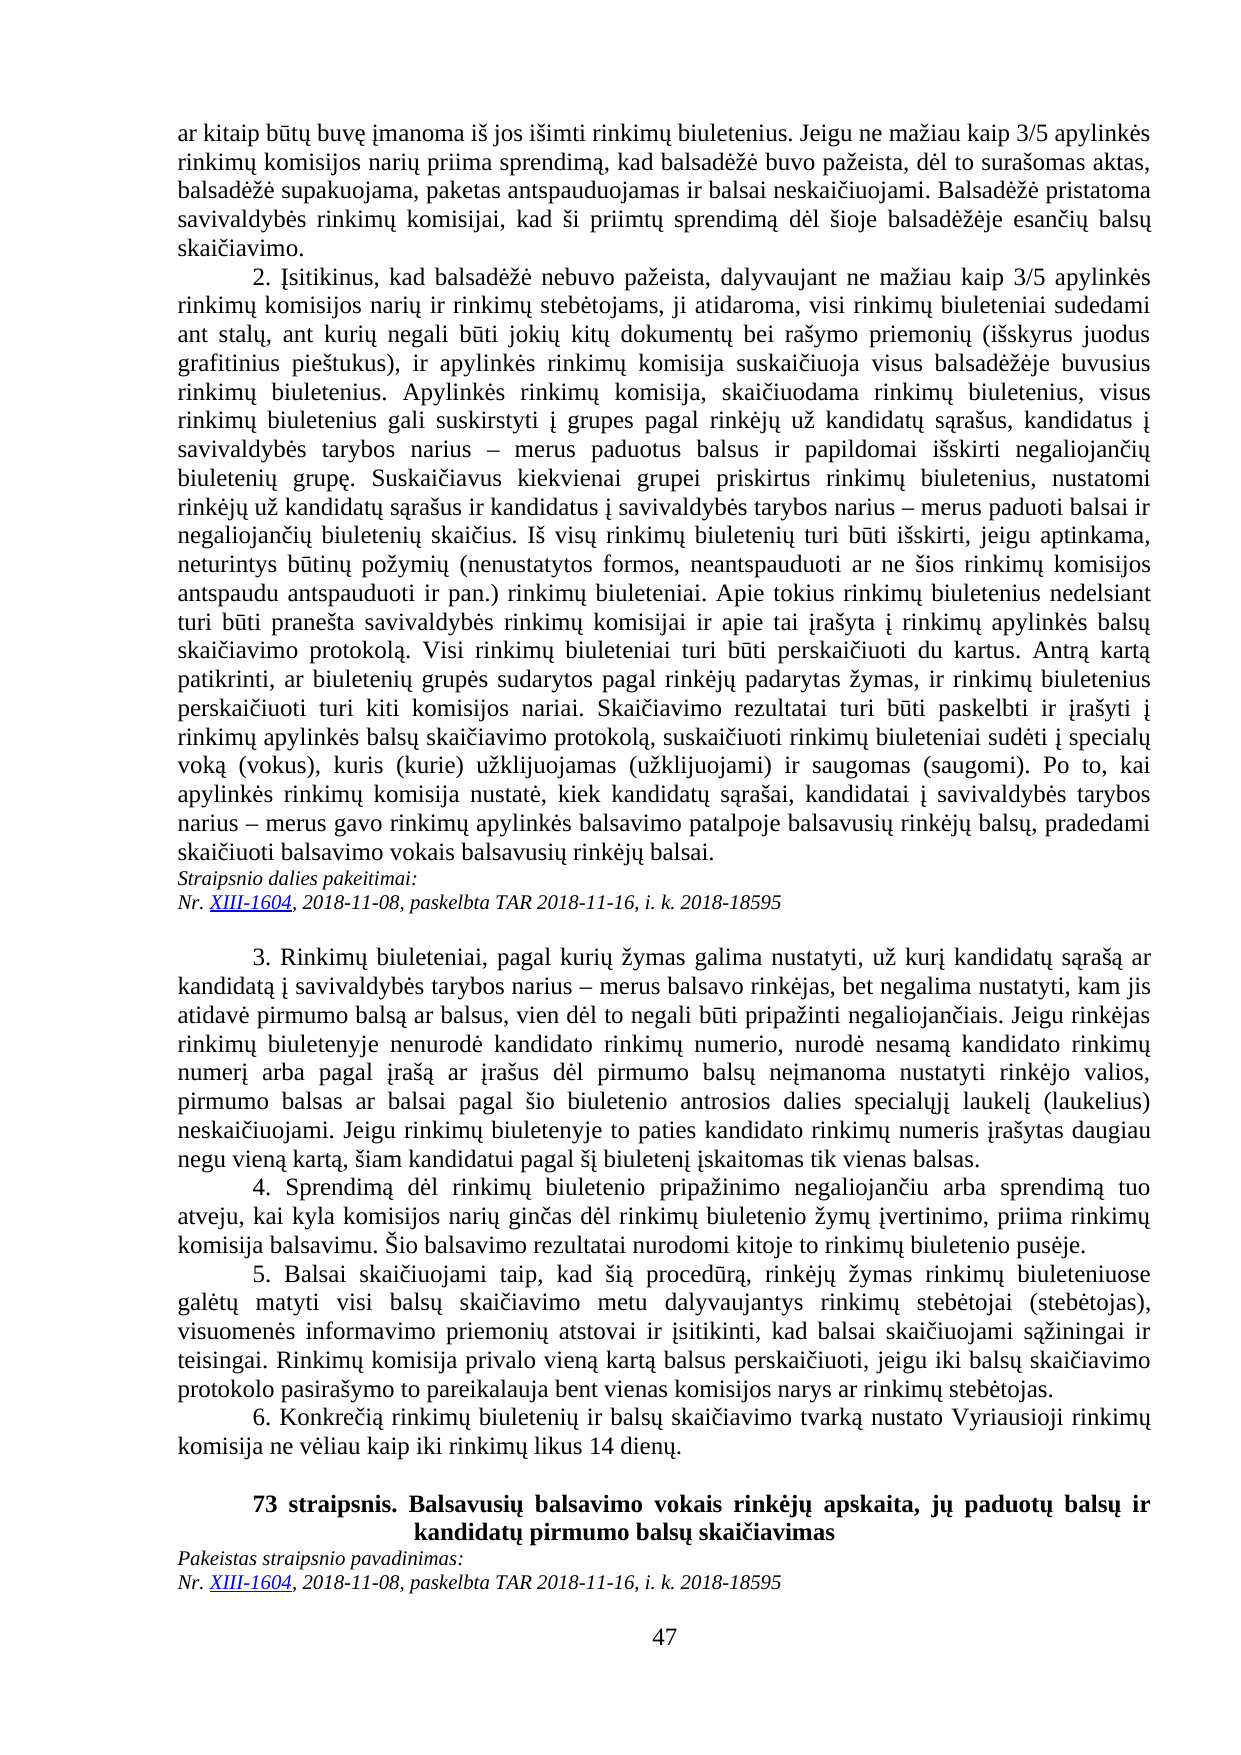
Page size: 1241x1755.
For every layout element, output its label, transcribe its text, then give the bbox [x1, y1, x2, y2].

text ar kitaip būtų buvę įmanoma iš jos išimti rinkimų biuletenius. Jeigu ne mažiau kaip 3/5 apylinkės rinkimų komisijos narių priima sprendimą, kad balsadėžė buvo pažeista, dėl to surašomas aktas, balsadėžė supakuojama, paketas antspauduojamas ir balsai neskaičiuojami. Balsadėžė pristatoma savivaldybės rinkimų komisijai, kad ši priimtų sprendimą dėl šioje balsadėžėje esančių balsų skaičiavimo. [177, 118, 1152, 262]
text Nr. XIII-1604, 2018-11-08, paskelbta TAR 2018-11-16, i. k. 2018-18595 [177, 1570, 1152, 1594]
text Pakeistas straipsnio pavadinimas: [177, 1546, 1152, 1570]
text 73 straipsnis. Balsavusių balsavimo vokais rinkėjų apskaita, jų paduotų balsų ir kandidatų pirmumo balsų skaičiavimas [252, 1489, 1152, 1546]
text 4. Sprendimą dėl rinkimų biuletenio pripažinimo negaliojančiu arba sprendimą tuo atveju, kai kyla komisijos narių ginčas dėl rinkimų biuletenio žymų įvertinimo, priima rinkimų komisija balsavimu. Šio balsavimo rezultatai nurodomi kitoje to rinkimų biuletenio pusėje. [177, 1172, 1152, 1259]
text Nr. XIII-1604, 2018-11-08, paskelbta TAR 2018-11-16, i. k. 2018-18595 [177, 890, 1152, 914]
text 3. Rinkimų biuleteniai, pagal kurių žymas galima nustatyti, už kurį kandidatų sąrašą ar kandidatą į savivaldybės tarybos narius – merus balsavo rinkėjas, bet negalima nustatyti, kam jis atidavė pirmumo balsą ar balsus, vien dėl to negali būti pripažinti negaliojančiais. Jeigu rinkėjas rinkimų biuletenyje nenurodė kandidato rinkimų numerio, nurodė nesamą kandidato rinkimų numerį arba pagal įrašą ar įrašus dėl pirmumo balsų neįmanoma nustatyti rinkėjo valios, pirmumo balsas ar balsai pagal šio biuletenio antrosios dalies specialųjį laukelį (laukelius) neskaičiuojami. Jeigu rinkimų biuletenyje to paties kandidato rinkimų numeris įrašytas daugiau negu vieną kartą, šiam kandidatui pagal šį biuletenį įskaitomas tik vienas balsas. [177, 942, 1152, 1172]
text Straipsnio dalies pakeitimai: [177, 866, 1152, 890]
text 2. Įsitikinus, kad balsadėžė nebuvo pažeista, dalyvaujant ne mažiau kaip 3/5 apylinkės rinkimų komisijos narių ir rinkimų stebėtojams, ji atidaroma, visi rinkimų biuleteniai sudedami ant stalų, ant kurių negali būti jokių kitų dokumentų bei rašymo priemonių (išskyrus juodus grafitinius pieštukus), ir apylinkės rinkimų komisija suskaičiuoja visus balsadėžėje buvusius rinkimų biuletenius. Apylinkės rinkimų komisija, skaičiuodama rinkimų biuletenius, visus rinkimų biuletenius gali suskirstyti į grupes pagal rinkėjų už kandidatų sąrašus, kandidatus į savivaldybės tarybos narius – merus paduotus balsus ir papildomai išskirti negaliojančių biuletenių grupę. Suskaičiavus kiekvienai grupei priskirtus rinkimų biuletenius, nustatomi rinkėjų už kandidatų sąrašus ir kandidatus į savivaldybės tarybos narius – merus paduoti balsai ir negaliojančių biuletenių skaičius. Iš visų rinkimų biuletenių turi būti išskirti, jeigu aptinkama, neturintys būtinų požymių (nenustatytos formos, neantspauduoti ar ne šios rinkimų komisijos antspaudu antspauduoti ir pan.) rinkimų biuleteniai. Apie tokius rinkimų biuletenius nedelsiant turi būti pranešta savivaldybės rinkimų komisijai ir apie tai įrašyta į rinkimų apylinkės balsų skaičiavimo protokolą. Visi rinkimų biuleteniai turi būti perskaičiuoti du kartus. Antrą kartą patikrinti, ar biuletenių grupės sudarytos pagal rinkėjų padarytas žymas, ir rinkimų biuletenius perskaičiuoti turi kiti komisijos nariai. Skaičiavimo rezultatai turi būti paskelbti ir įrašyti į rinkimų apylinkės balsų skaičiavimo protokolą, suskaičiuoti rinkimų biuleteniai sudėti į specialų voką (vokus), kuris (kurie) užklijuojamas (užklijuojami) ir saugomas (saugomi). Po to, kai apylinkės rinkimų komisija nustatė, kiek kandidatų sąrašai, kandidatai į savivaldybės tarybos narius – merus gavo rinkimų apylinkės balsavimo patalpoje balsavusių rinkėjų balsų, pradedami skaičiuoti balsavimo vokais balsavusių rinkėjų balsai. [177, 262, 1152, 866]
text 6. Konkrečią rinkimų biuletenių ir balsų skaičiavimo tvarką nustato Vyriausioji rinkimų komisija ne vėliau kaip iki rinkimų likus 14 dienų. [177, 1402, 1152, 1460]
text 5. Balsai skaičiuojami taip, kad šią procedūrą, rinkėjų žymas rinkimų biuleteniuose galėtų matyti visi balsų skaičiavimo metu dalyvaujantys rinkimų stebėtojai (stebėtojas), visuomenės informavimo priemonių atstovai ir įsitikinti, kad balsai skaičiuojami sąžiningai ir teisingai. Rinkimų komisija privalo vieną kartą balsus perskaičiuoti, jeigu iki balsų skaičiavimo protokolo pasirašymo to pareikalauja bent vienas komisijos narys ar rinkimų stebėtojas. [177, 1259, 1152, 1402]
